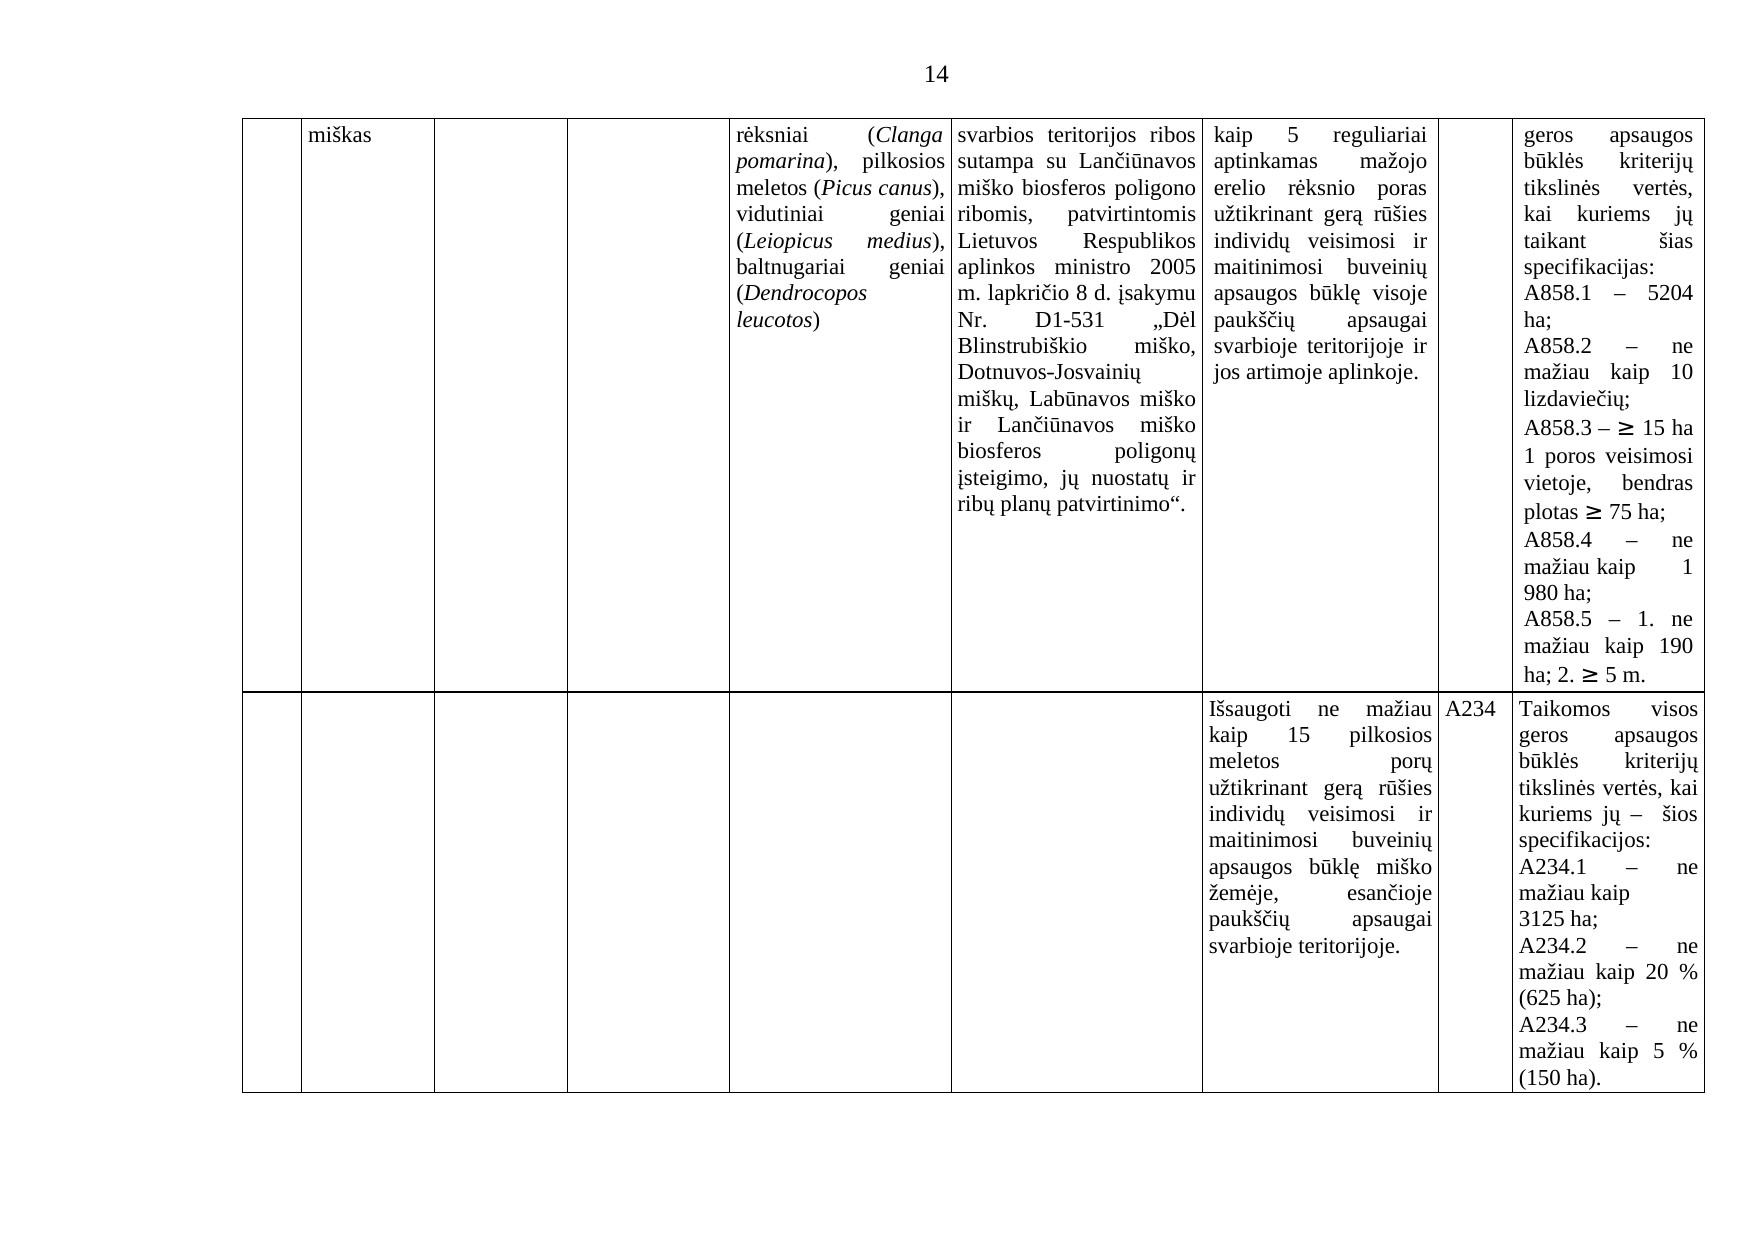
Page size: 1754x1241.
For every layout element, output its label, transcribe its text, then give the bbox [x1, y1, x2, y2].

table_header [1439, 119, 1512, 691]
table_cell [302, 693, 434, 1092]
table_cell [435, 693, 567, 1092]
table_header [435, 119, 567, 691]
table_header [568, 119, 729, 691]
table_cell Išsaugoti ne mažiau kaip 15 pilkosios meletos porų užtikrinant gerą rūšies individų veisimosi ir maitinimosi buveinių apsaugos būklę miško žemėje, esančioje paukščių apsaugai svarbioje teritorijoje. [1203, 693, 1438, 1092]
table_header geros apsaugos būklės kriterijų tikslinės vertės, kai kuriems jų taikant šias specifikacijas: A858.1 – 5204 ha; A858.2 – ne mažiau kaip 10 lizdaviečių; A858.3 – ≥ 15 ha 1 poros veisimosi vietoje, bendras plotas ≥ 75 ha; A858.4 – ne mažiau kaip 1 980 ha; A858.5 – 1. ne mažiau kaip 190 ha; 2. ≥ 5 m. [1513, 119, 1704, 691]
table_cell [952, 693, 1202, 1092]
table_header svarbios teritorijos ribos sutampa su Lančiūnavos miško biosferos poligono ribomis, patvirtintomis Lietuvos Respublikos aplinkos ministro 2005 m. lapkričio 8 d. įsakymu Nr. D1-531 „Dėl Blinstrubiškio miško, Dotnuvos-Josvainių miškų, Labūnavos miško ir Lančiūnavos miško biosferos poligonų įsteigimo, jų nuostatų ir ribų planų patvirtinimo“. [952, 119, 1202, 691]
table_cell [243, 693, 301, 1092]
table_cell [730, 693, 951, 1092]
table_header [243, 119, 301, 691]
table_header kaip 5 reguliariai aptinkamas mažojo erelio rėksnio poras užtikrinant gerą rūšies individų veisimosi ir maitinimosi buveinių apsaugos būklę visoje paukščių apsaugai svarbioje teritorijoje ir jos artimoje aplinkoje. [1203, 119, 1438, 691]
table_header rėksniai (Clanga pomarina), pilkosios meletos (Picus canus), vidutiniai geniai (Leiopicus medius), baltnugariai geniai (Dendrocopos leucotos) [730, 119, 951, 691]
table_header miškas [302, 119, 434, 691]
table_cell [568, 693, 729, 1092]
table_cell Taikomos visos geros apsaugos būklės kriterijų tikslinės vertės, kai kuriems jų – šios specifikacijos: A234.1 – ne mažiau kaip 3125 ha; A234.2 – ne mažiau kaip 20 % (625 ha); A234.3 – ne mažiau kaip 5 % (150 ha). [1513, 693, 1704, 1092]
table_cell A234 [1439, 693, 1512, 1092]
